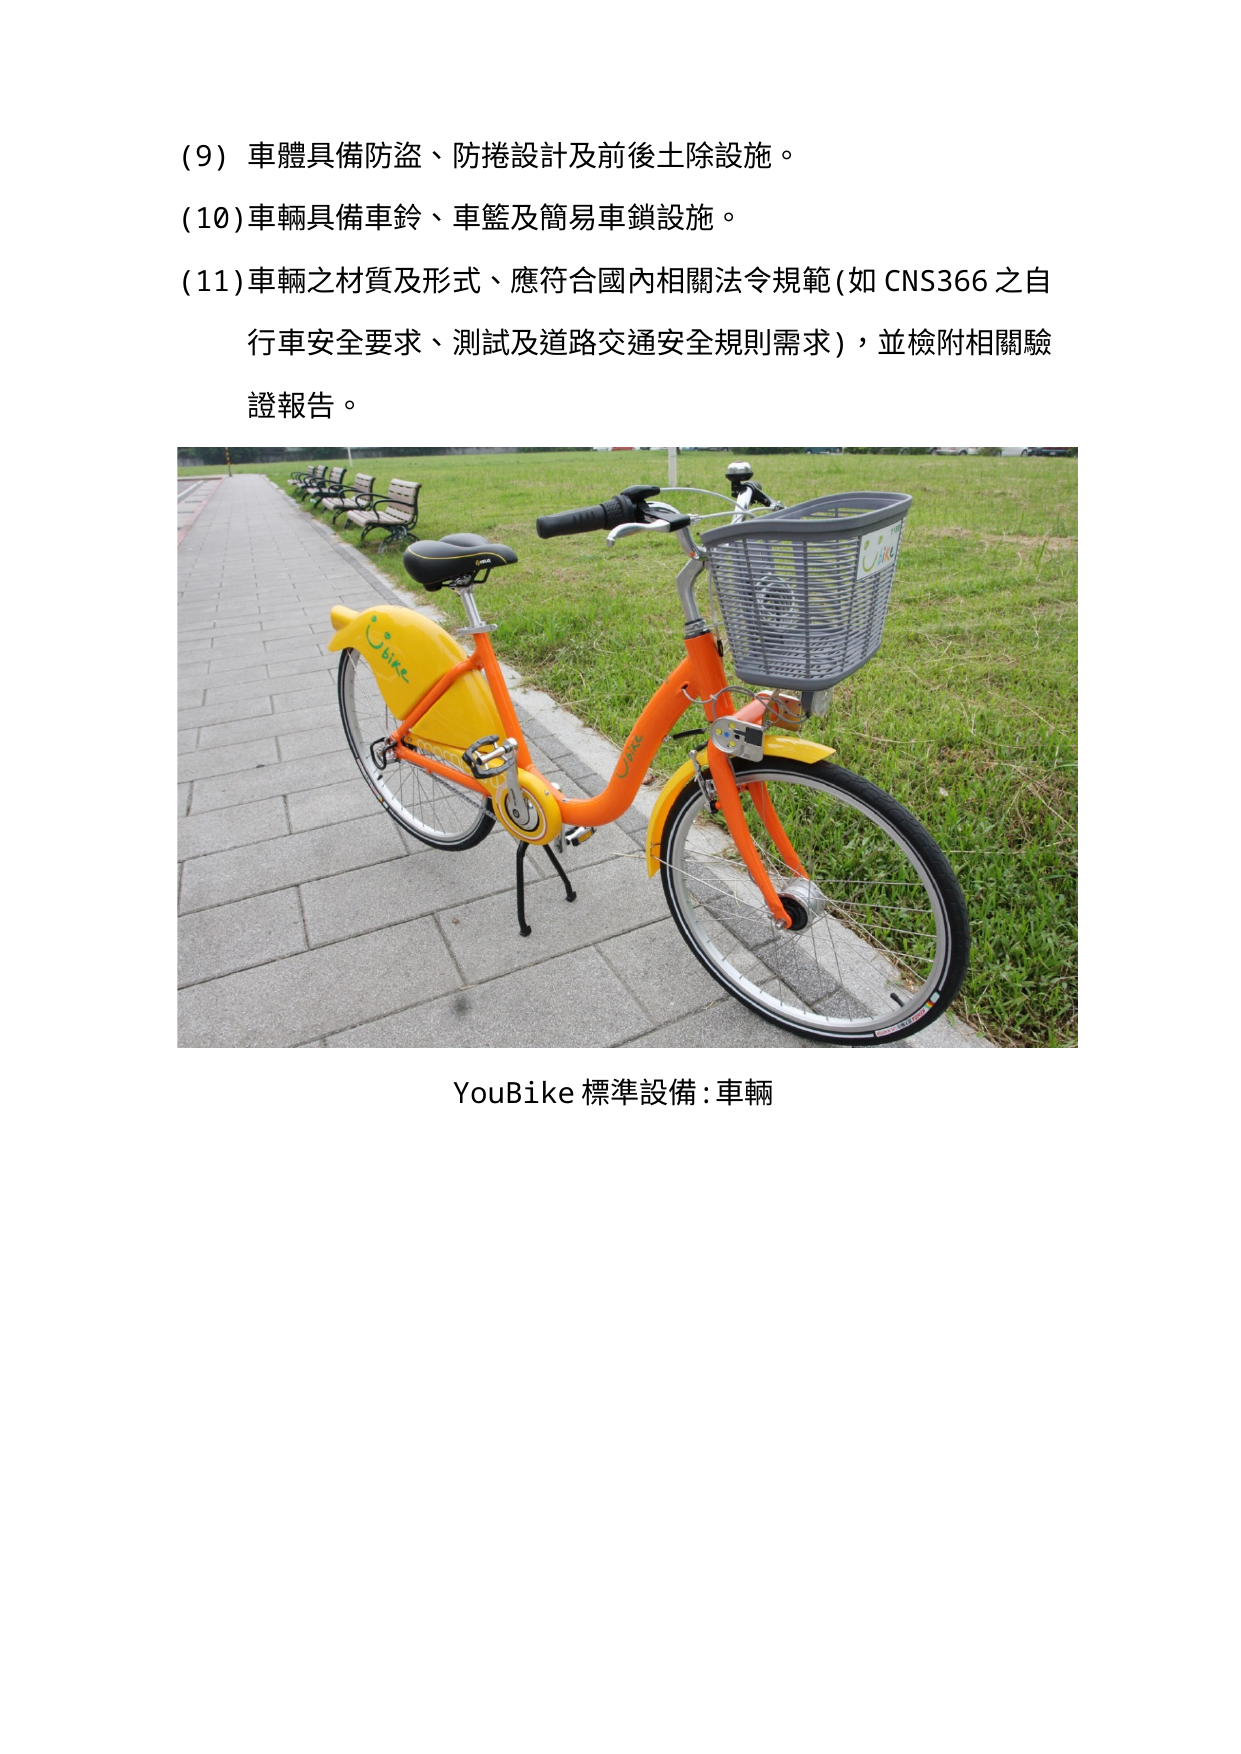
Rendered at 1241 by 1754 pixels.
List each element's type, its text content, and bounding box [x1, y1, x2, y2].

list 車體具備防盜、防捲設計及前後土除設施。 [177, 112, 1078, 175]
text YouBike標準設備:車輛 [148, 1050, 1078, 1112]
list 車輛之材質及形式、應符合國內相關法令規範(如CNS366之自行車安全要求、測試及道路交通安全規則需求)，並檢附相關驗證報告。 [177, 237, 1078, 425]
list 車輛具備車鈴、車籃及簡易車鎖設施。 [177, 175, 1078, 237]
